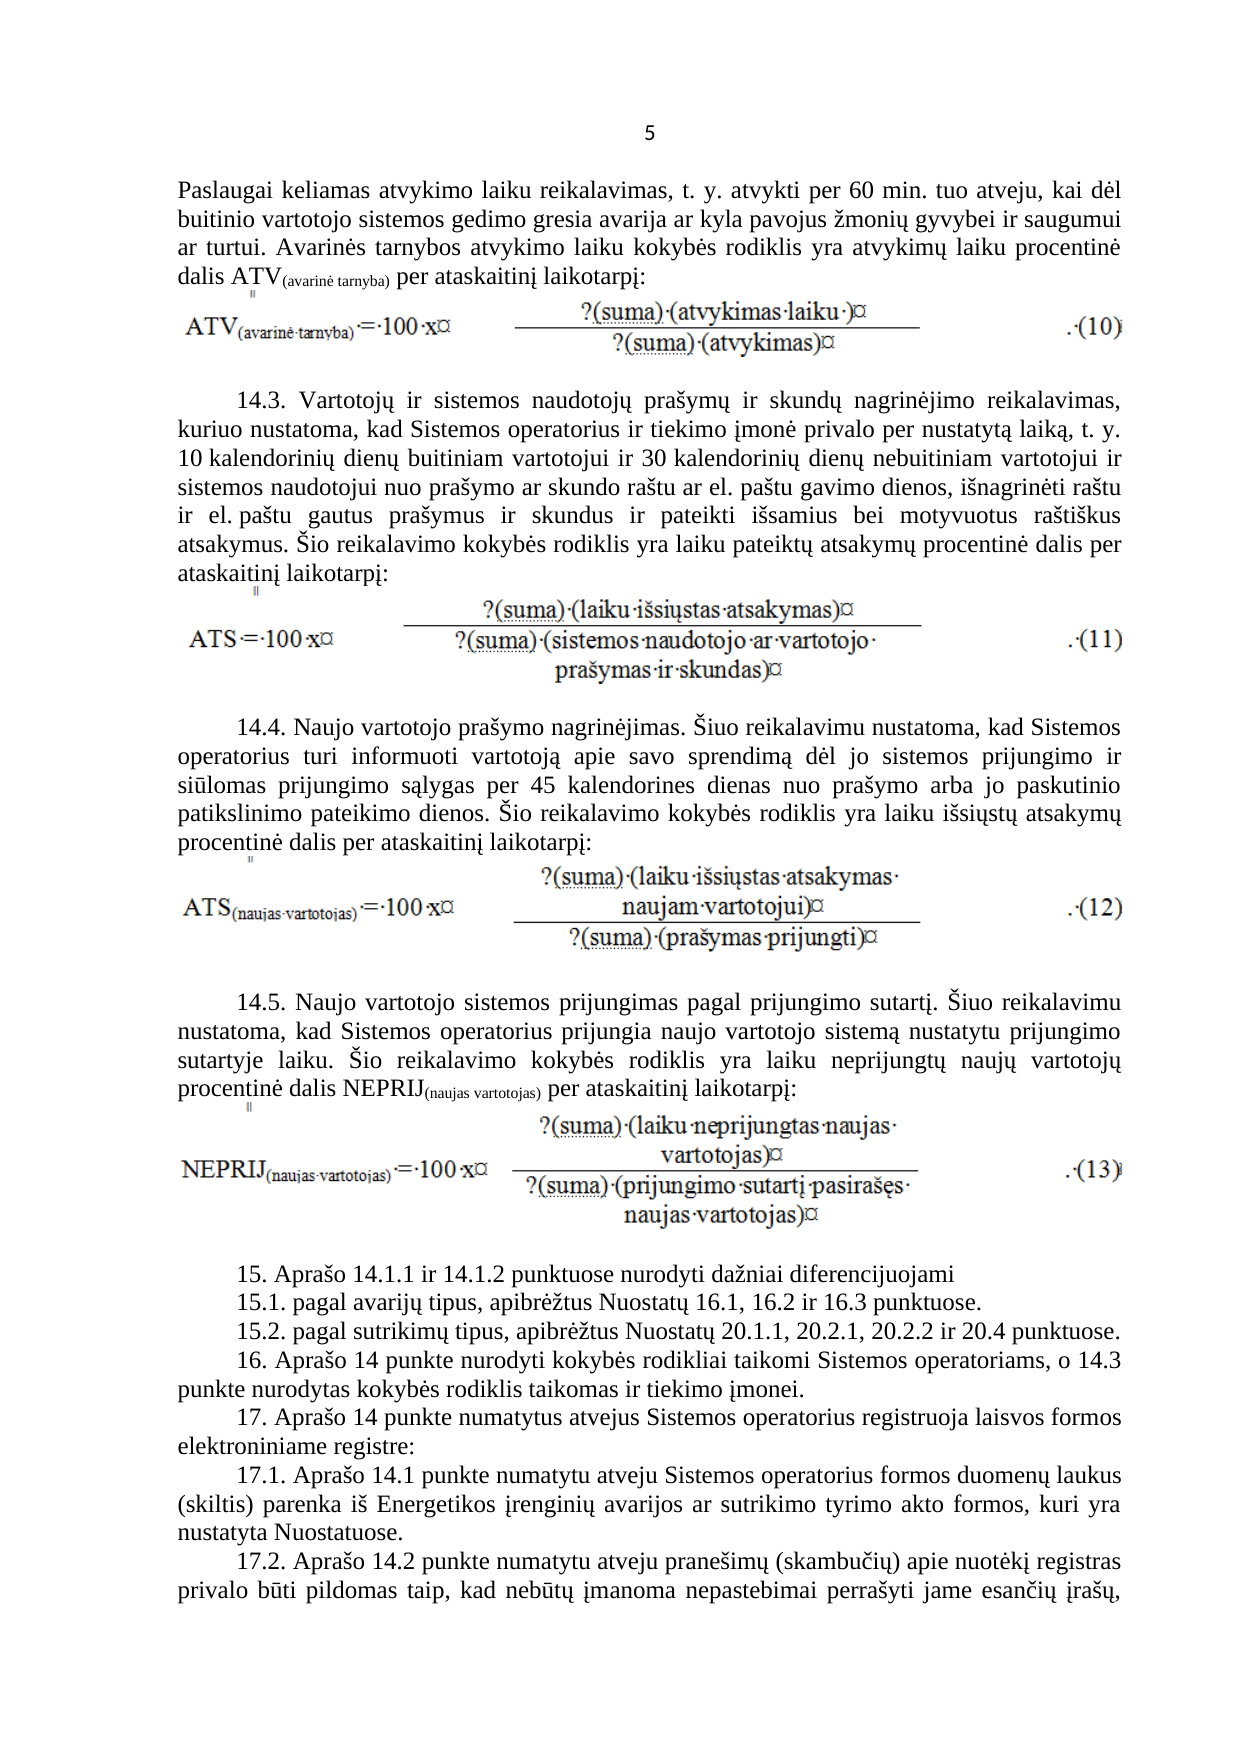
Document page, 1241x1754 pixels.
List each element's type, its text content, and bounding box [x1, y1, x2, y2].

text 15. Aprašo 14.1.1 ir 14.1.2 punktuose nurodyti dažniai diferencijuojami [177, 1259, 1122, 1287]
text 14.4. Naujo vartotojo prašymo nagrinėjimas. Šiuo reikalavimu nustatoma, kad Sistemos operatorius turi informuoti vartotoją apie savo sprendimą dėl jo sistemos prijungimo ir siūlomas prijungimo sąlygas per 45 kalendorines dienas nuo prašymo arba jo paskutinio patikslinimo pateikimo dienos. Šio reikalavimo kokybės rodiklis yra laiku išsiųstų atsakymų procentinė dalis per ataskaitinį laikotarpį: [177, 712, 1122, 856]
text 17.1. Aprašo 14.1 punkte numatytu atveju Sistemos operatorius formos duomenų laukus (skiltis) parenka iš Energetikos įrenginių avarijos ar sutrikimo tyrimo akto formos, kuri yra nustatyta Nuostatuose. [177, 1460, 1122, 1546]
text Paslaugai keliamas atvykimo laiku reikalavimas, t. y. atvykti per 60 min. tuo atveju, kai dėl buitinio vartotojo sistemos gedimo gresia avarija ar kyla pavojus žmonių gyvybei ir saugumui ar turtui. Avarinės tarnybos atvykimo laiku kokybės rodiklis yra atvykimų laiku procentinė dalis ATV(avarinė tarnyba) per ataskaitinį laikotarpį: [177, 175, 1122, 290]
text 15.1. pagal avarijų tipus, apibrėžtus Nuostatų 16.1, 16.2 ir 16.3 punktuose. [177, 1287, 1122, 1316]
text 14.3. Vartotojų ir sistemos naudotojų prašymų ir skundų nagrinėjimo reikalavimas, kuriuo nustatoma, kad Sistemos operatorius ir tiekimo įmonė privalo per nustatytą laiką, t. y. 10 kalendorinių dienų buitiniam vartotojui ir 30 kalendorinių dienų nebuitiniam vartotojui ir sistemos naudotojui nuo prašymo ar skundo raštu ar el. paštu gavimo dienos, išnagrinėti raštu ir el. paštu gautus prašymus ir skundus ir pateikti išsamius bei motyvuotus raštiškus atsakymus. Šio reikalavimo kokybės rodiklis yra laiku pateiktų atsakymų procentinė dalis per ataskaitinį laikotarpį: [177, 385, 1122, 586]
text 17. Aprašo 14 punkte numatytus atvejus Sistemos operatorius registruoja laisvos formos elektroniniame registre: [177, 1402, 1122, 1460]
text 16. Aprašo 14 punkte nurodyti kokybės rodikliai taikomi Sistemos operatoriams, o 14.3 punkte nurodytas kokybės rodiklis taikomas ir tiekimo įmonei. [177, 1345, 1122, 1402]
text 14.5. Naujo vartotojo sistemos prijungimas pagal prijungimo sutartį. Šiuo reikalavimu nustatoma, kad Sistemos operatorius prijungia naujo vartotojo sistemą nustatytu prijungimo sutartyje laiku. Šio reikalavimo kokybės rodiklis yra laiku neprijungtų naujų vartotojų procentinė dalis NEPRIJ(naujas vartotojas) per ataskaitinį laikotarpį: [177, 987, 1122, 1102]
text 15.2. pagal sutrikimų tipus, apibrėžtus Nuostatų 20.1.1, 20.2.1, 20.2.2 ir 20.4 punktuose. [177, 1316, 1122, 1345]
text 17.2. Aprašo 14.2 punkte numatytu atveju pranešimų (skambučių) apie nuotėkį registras privalo būti pildomas taip, kad nebūtų įmanoma nepastebimai perrašyti jame esančių įrašų, [177, 1546, 1122, 1604]
